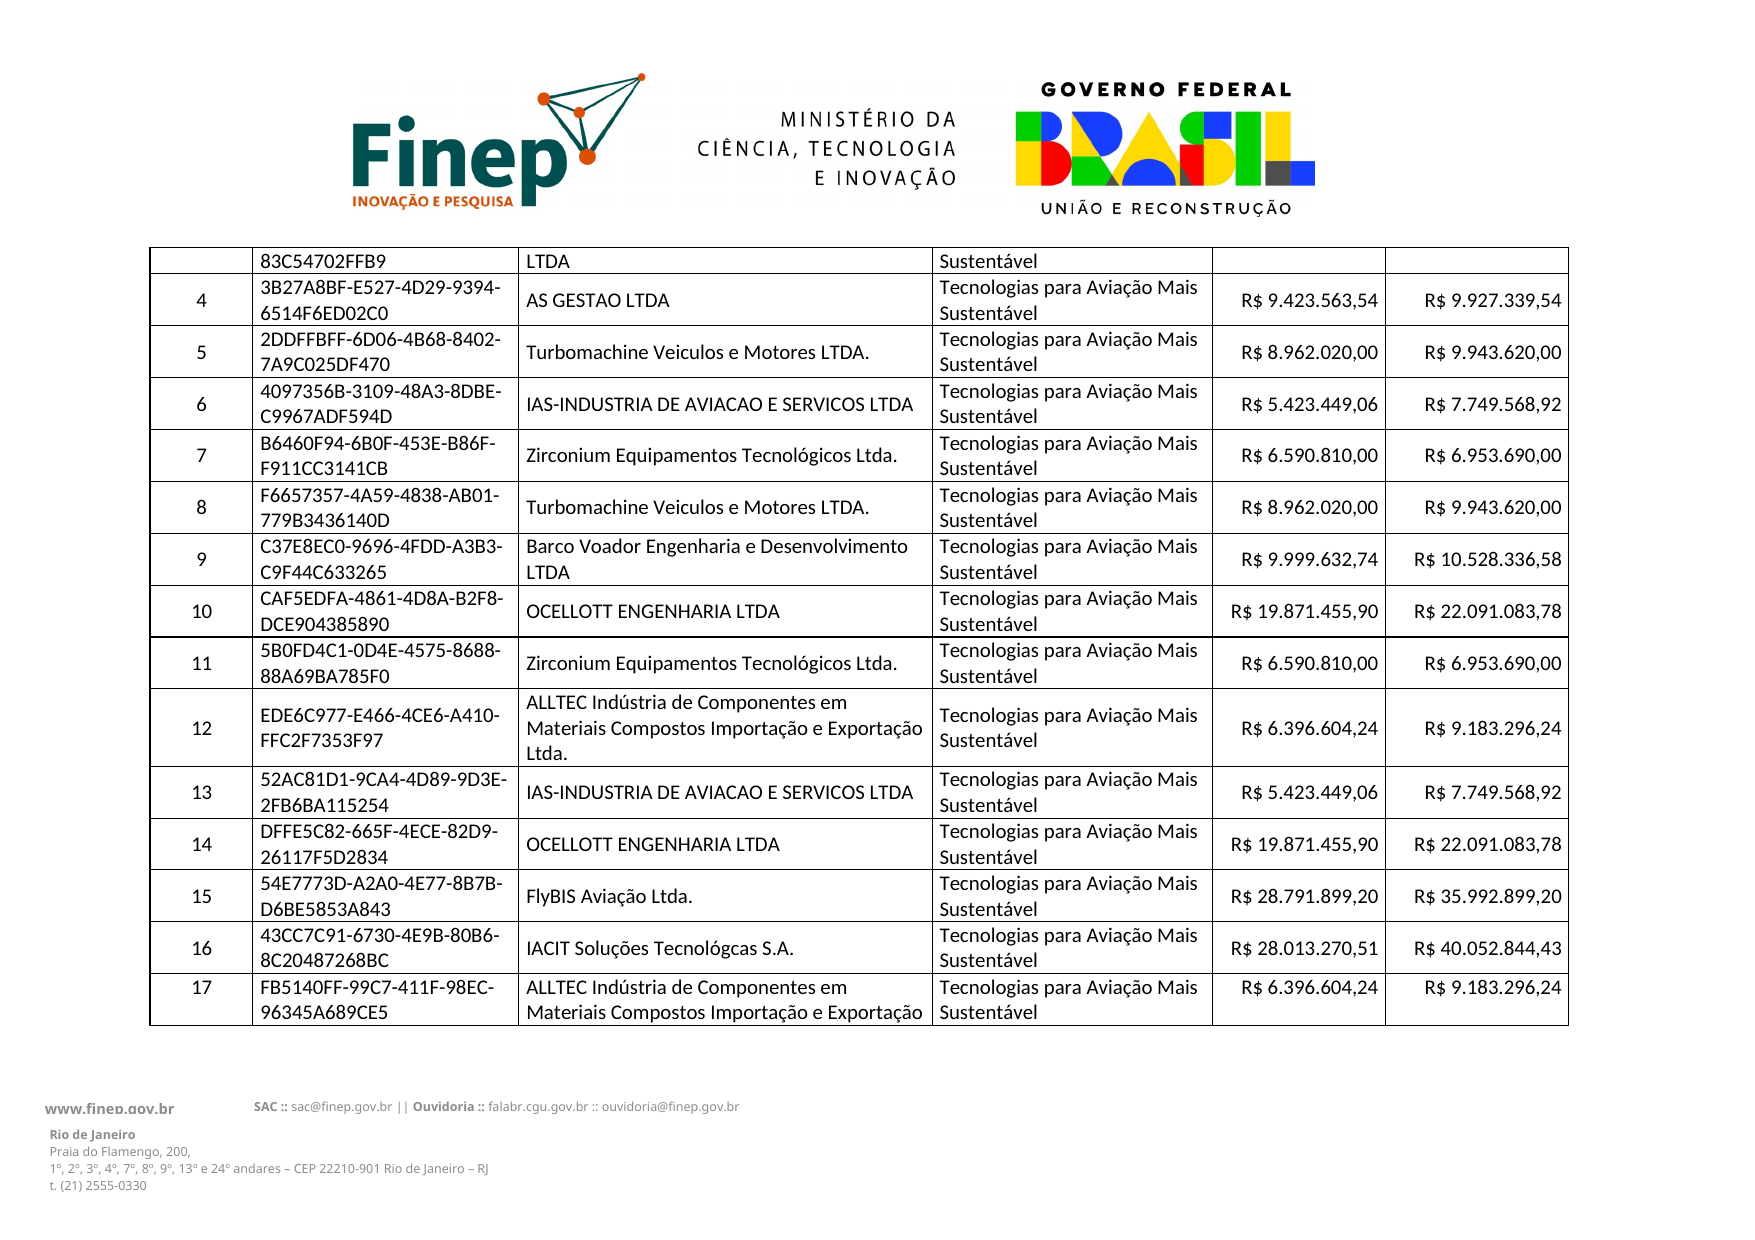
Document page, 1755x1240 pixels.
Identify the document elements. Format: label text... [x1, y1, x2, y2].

table_cell R$ 8.962.020,00 [1213, 482, 1385, 533]
table_cell 9 [151, 534, 252, 584]
table_cell 43CC7C91-6730-4E9B-80B6-8C20487268BC [253, 922, 518, 973]
table_cell 10 [151, 586, 252, 636]
table_cell R$ 6.590.810,00 [1213, 638, 1385, 688]
table_cell Tecnologias para Aviação Mais Sustentável [933, 534, 1212, 584]
table_cell 4097356B-3109-48A3-8DBE-C9967ADF594D [253, 378, 518, 429]
table_cell R$ 5.423.449,06 [1213, 767, 1385, 817]
table_cell 17 [151, 974, 252, 1025]
table_cell 3B27A8BF-E527-4D29-9394-6514F6ED02C0 [253, 274, 518, 325]
table_cell 6 [151, 378, 252, 429]
table_cell Tecnologias para Aviação Mais Sustentável [933, 870, 1212, 921]
table_cell Tecnologias para Aviação Mais Sustentável [933, 430, 1212, 481]
table_cell Zirconium Equipamentos Tecnológicos Ltda. [519, 638, 932, 688]
table_cell Tecnologias para Aviação Mais Sustentável [933, 922, 1212, 973]
table_cell 11 [151, 638, 252, 688]
table_cell [1213, 248, 1385, 273]
table_cell B6460F94-6B0F-453E-B86F-F911CC3141CB [253, 430, 518, 481]
table_cell IAS-INDUSTRIA DE AVIACAO E SERVICOS LTDA [519, 767, 932, 817]
table_cell AS GESTAO LTDA [519, 274, 932, 325]
table_cell Turbomachine Veiculos e Motores LTDA. [519, 482, 932, 533]
table_cell R$ 22.091.083,78 [1386, 819, 1568, 869]
table_cell R$ 7.749.568,92 [1386, 767, 1568, 817]
table_cell R$ 9.943.620,00 [1386, 482, 1568, 533]
table_cell 13 [151, 767, 252, 817]
table_cell R$ 9.183.296,24 [1386, 689, 1568, 766]
table_cell 8 [151, 482, 252, 533]
table_cell Sustentável [933, 248, 1212, 273]
table_cell R$ 19.871.455,90 [1213, 819, 1385, 869]
table_cell R$ 5.423.449,06 [1213, 378, 1385, 429]
table_cell R$ 9.183.296,24 [1386, 974, 1568, 1025]
table_cell 5B0FD4C1-0D4E-4575-8688-88A69BA785F0 [253, 638, 518, 688]
table_cell Tecnologias para Aviação Mais Sustentável [933, 767, 1212, 817]
table_cell Tecnologias para Aviação Mais Sustentável [933, 638, 1212, 688]
table_cell Tecnologias para Aviação Mais Sustentável [933, 326, 1212, 377]
table_cell R$ 9.927.339,54 [1386, 274, 1568, 325]
table_cell 52AC81D1-9CA4-4D89-9D3E-2FB6BA115254 [253, 767, 518, 817]
table_cell Zirconium Equipamentos Tecnológicos Ltda. [519, 430, 932, 481]
table_cell R$ 9.943.620,00 [1386, 326, 1568, 377]
table_cell FB5140FF-99C7-411F-98EC-96345A689CE5 [253, 974, 518, 1025]
table_cell R$ 7.749.568,92 [1386, 378, 1568, 429]
table_cell R$ 8.962.020,00 [1213, 326, 1385, 377]
table_cell CAF5EDFA-4861-4D8A-B2F8-DCE904385890 [253, 586, 518, 636]
table_cell Turbomachine Veiculos e Motores LTDA. [519, 326, 932, 377]
table_cell 7 [151, 430, 252, 481]
table_cell 12 [151, 689, 252, 766]
table_cell 14 [151, 819, 252, 869]
table_cell R$ 22.091.083,78 [1386, 586, 1568, 636]
table_cell DFFE5C82-665F-4ECE-82D9-26117F5D2834 [253, 819, 518, 869]
table_cell EDE6C977-E466-4CE6-A410-FFC2F7353F97 [253, 689, 518, 766]
table_cell R$ 35.992.899,20 [1386, 870, 1568, 921]
table_cell Tecnologias para Aviação Mais Sustentável [933, 274, 1212, 325]
table_cell 16 [151, 922, 252, 973]
table_cell OCELLOTT ENGENHARIA LTDA [519, 586, 932, 636]
table_cell R$ 9.999.632,74 [1213, 534, 1385, 584]
table_cell Tecnologias para Aviação Mais Sustentável [933, 378, 1212, 429]
table_cell LTDA [519, 248, 932, 273]
table_cell Tecnologias para Aviação Mais Sustentável [933, 974, 1212, 1025]
table_cell IAS-INDUSTRIA DE AVIACAO E SERVICOS LTDA [519, 378, 932, 429]
table_cell 15 [151, 870, 252, 921]
table_cell OCELLOTT ENGENHARIA LTDA [519, 819, 932, 869]
table_cell 5 [151, 326, 252, 377]
table_cell F6657357-4A59-4838-AB01-779B3436140D [253, 482, 518, 533]
table_cell R$ 28.791.899,20 [1213, 870, 1385, 921]
table_cell 4 [151, 274, 252, 325]
table_cell R$ 6.396.604,24 [1213, 689, 1385, 766]
table_cell [1386, 248, 1568, 273]
table_cell Tecnologias para Aviação Mais Sustentável [933, 689, 1212, 766]
table_cell Tecnologias para Aviação Mais Sustentável [933, 586, 1212, 636]
table_cell Barco Voador Engenharia e Desenvolvimento LTDA [519, 534, 932, 584]
table_cell Tecnologias para Aviação Mais Sustentável [933, 819, 1212, 869]
table_cell R$ 10.528.336,58 [1386, 534, 1568, 584]
table_cell FlyBIS Aviação Ltda. [519, 870, 932, 921]
table_cell C37E8EC0-9696-4FDD-A3B3-C9F44C633265 [253, 534, 518, 584]
table_cell R$ 9.423.563,54 [1213, 274, 1385, 325]
table_cell R$ 6.396.604,24 [1213, 974, 1385, 1025]
table_cell IACIT Soluções Tecnológcas S.A. [519, 922, 932, 973]
table_cell R$ 6.953.690,00 [1386, 638, 1568, 688]
table_cell 54E7773D-A2A0-4E77-8B7B-D6BE5853A843 [253, 870, 518, 921]
table_cell ALLTEC Indústria de Componentes em Materiais Compostos Importação e Exportação [519, 974, 932, 1025]
table_cell [151, 248, 252, 273]
table_cell R$ 28.013.270,51 [1213, 922, 1385, 973]
table_cell 83C54702FFB9 [253, 248, 518, 273]
table_cell R$ 19.871.455,90 [1213, 586, 1385, 636]
table_cell Tecnologias para Aviação Mais Sustentável [933, 482, 1212, 533]
table_cell ALLTEC Indústria de Componentes em Materiais Compostos Importação e Exportação Ltda. [519, 689, 932, 766]
table_cell R$ 6.590.810,00 [1213, 430, 1385, 481]
table_cell R$ 40.052.844,43 [1386, 922, 1568, 973]
table_cell 2DDFFBFF-6D06-4B68-8402-7A9C025DF470 [253, 326, 518, 377]
table_cell R$ 6.953.690,00 [1386, 430, 1568, 481]
